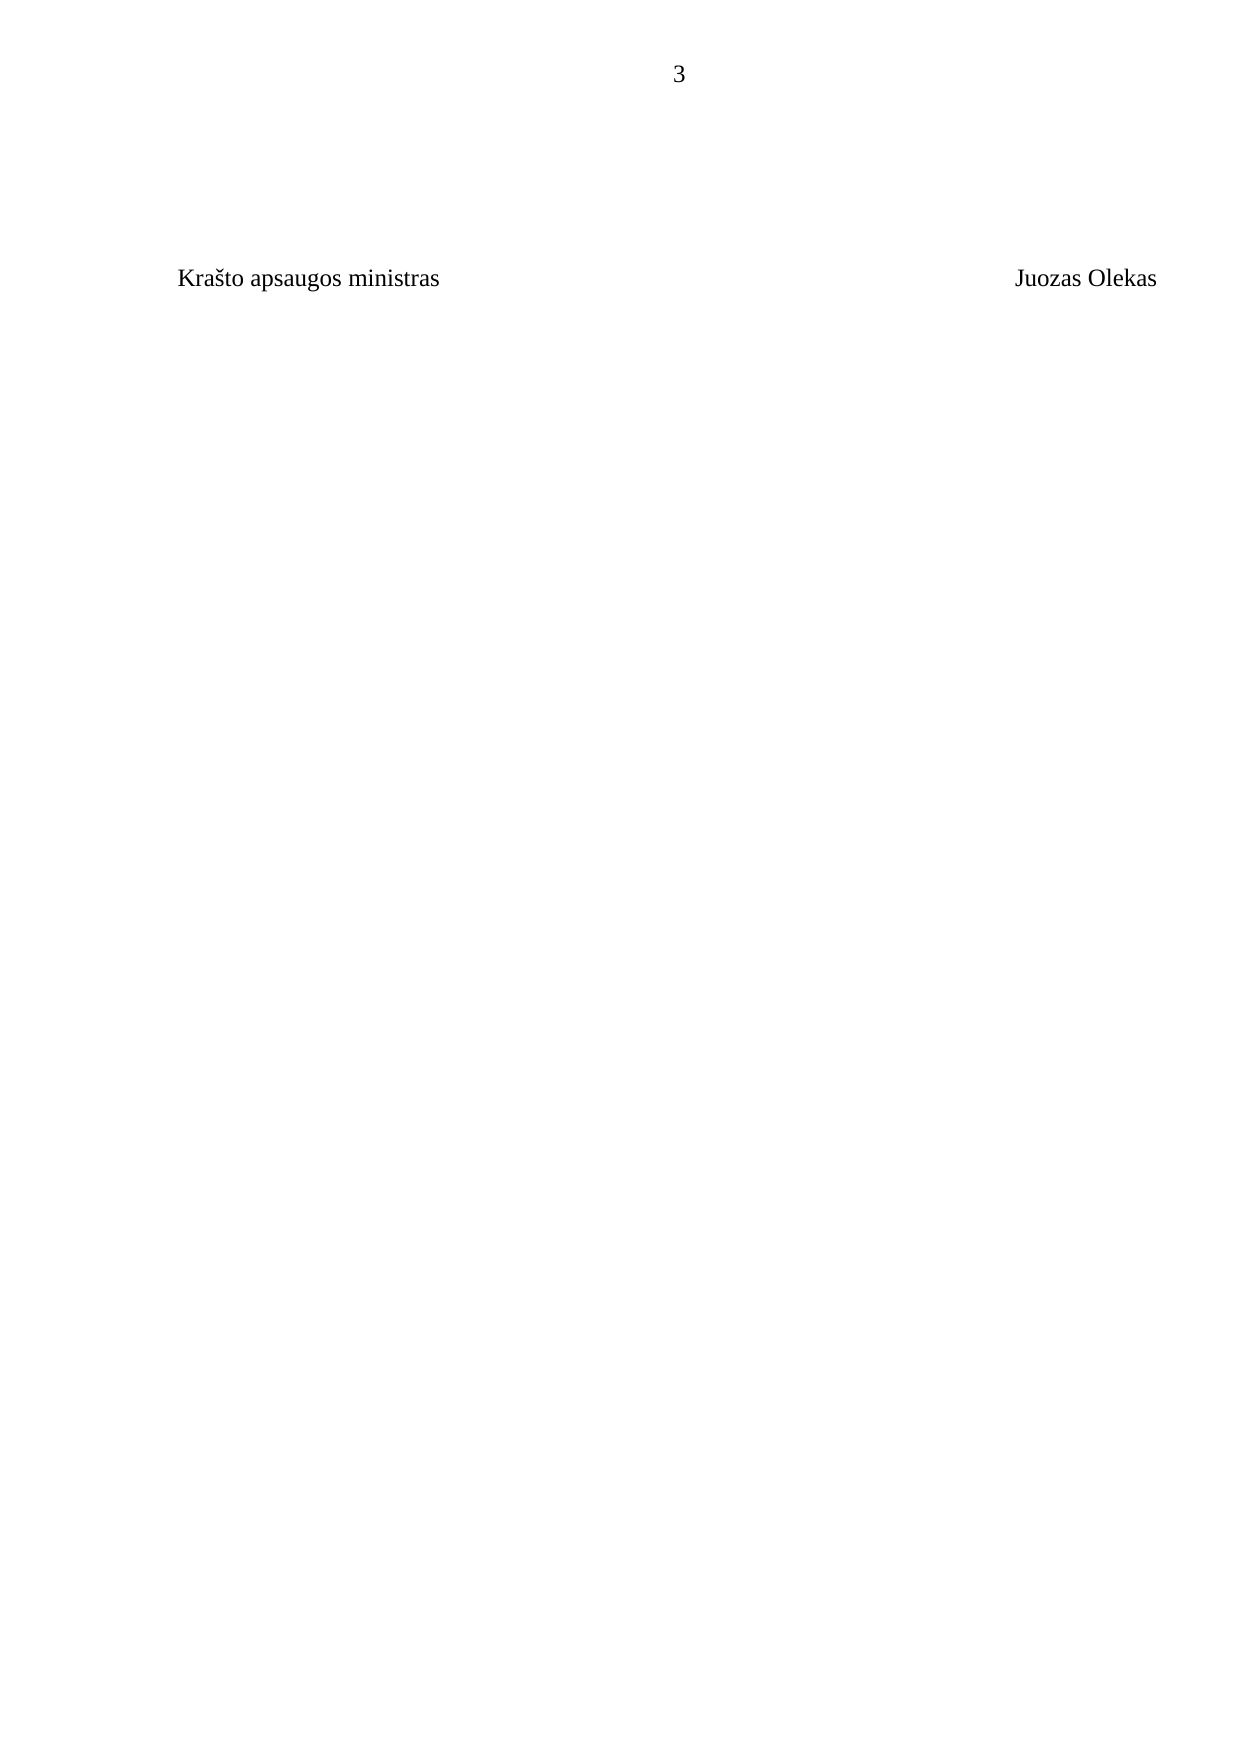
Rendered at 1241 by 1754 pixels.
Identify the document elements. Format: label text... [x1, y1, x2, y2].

text Krašto apsaugos ministras Juozas Olekas [177, 263, 1181, 292]
